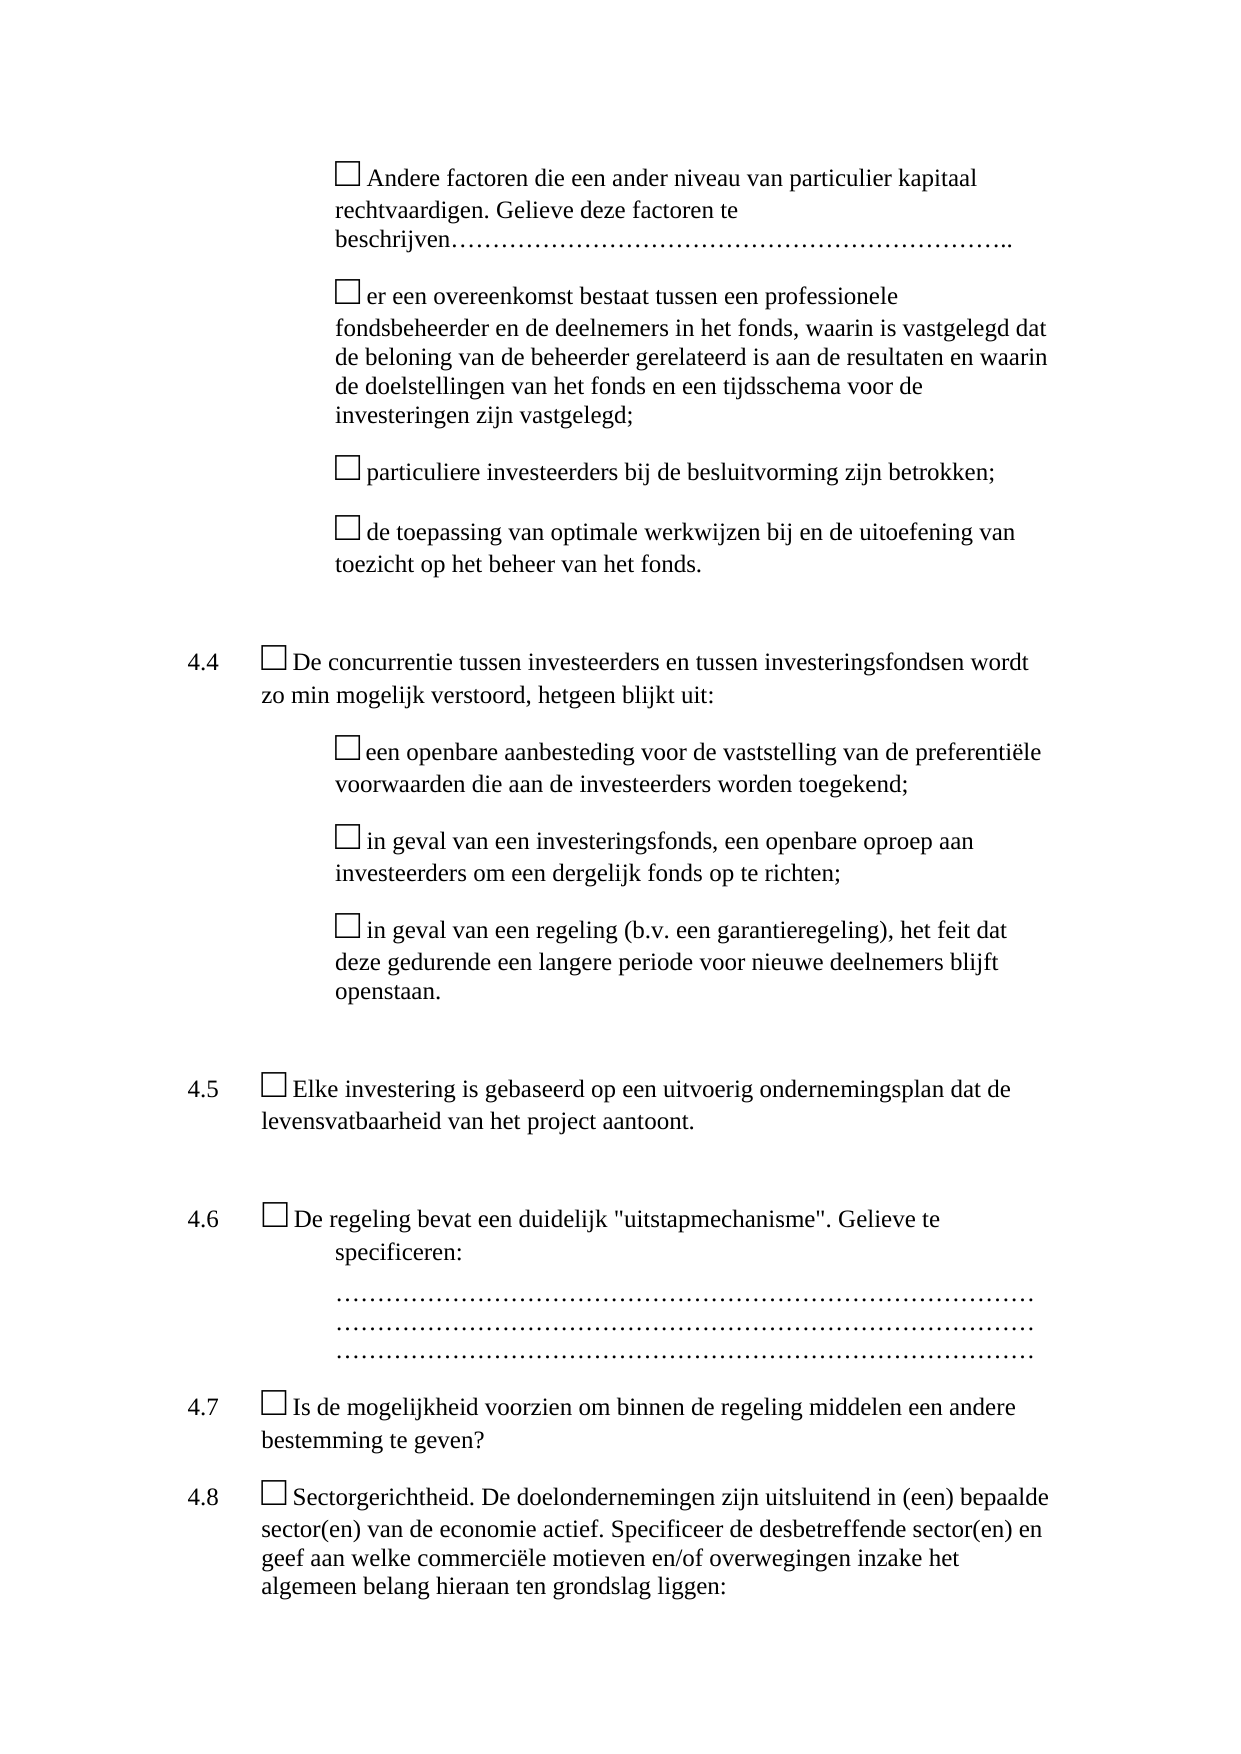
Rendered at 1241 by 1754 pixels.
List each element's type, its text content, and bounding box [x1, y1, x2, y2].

text 4.8 □ Sectorgerichtheid. De doelondernemingen zijn uitsluitend in (een) bepaalde sector(en) van de economie actief. Specificeer de desbetreffende sector(en) en geef aan welke commerciële motieven en/of overwegingen inzake het algemeen belang hieraan ten grondslag liggen: [187, 1466, 1053, 1600]
text □ er een overeenkomst bestaat tussen een professionele fondsbeheerder en de deelnemers in het fonds, waarin is vastgelegd dat de beloning van de beheerder gerelateerd is aan de resultaten en waarin de doelstellingen van het fonds en een tijdsschema voor de investeringen zijn vastgelegd; [187, 266, 1053, 428]
text 4.7 □ Is de mogelijkheid voorzien om binnen de regeling middelen een andere bestemming te geven? [187, 1377, 1053, 1453]
text 4.5 □ Elke investering is gebaseerd op een uitvoerig ondernemingsplan dat de levensvatbaarheid van het project aantoont. [187, 1058, 1053, 1135]
text 4.6 □ De regeling bevat een duidelijk "uitstapmechanisme". Gelieve te specificeren: [187, 1189, 1053, 1266]
text □ de toepassing van optimale werkwijzen bij en de uitoefening van toezicht op het beheer van het fonds. [187, 501, 1053, 578]
text ……………………………………………………………………………………………………………………………………………………………………………………………………………………………… [335, 1278, 1053, 1364]
text □ een openbare aanbesteding voor de vaststelling van de preferentiële voorwaarden die aan de investeerders worden toegekend; [187, 721, 1053, 798]
text □ in geval van een investeringsfonds, een openbare oproep aan investeerders om een dergelijk fonds op te richten; [187, 810, 1053, 887]
text □ in geval van een regeling (b.v. een garantieregeling), het feit dat deze gedurende een langere periode voor nieuwe deelnemers blijft openstaan. [187, 899, 1053, 1005]
text □ Andere factoren die een ander niveau van particulier kapitaal rechtvaardigen. Gelieve deze factoren te beschrijven………………………………………………………….. [187, 148, 1053, 253]
text 4.4 □ De concurrentie tussen investeerders en tussen investeringsfondsen wordt zo min mogelijk verstoord, hetgeen blijkt uit: [187, 632, 1053, 708]
text □ particuliere investeerders bij de besluitvorming zijn betrokken; [187, 441, 1053, 489]
